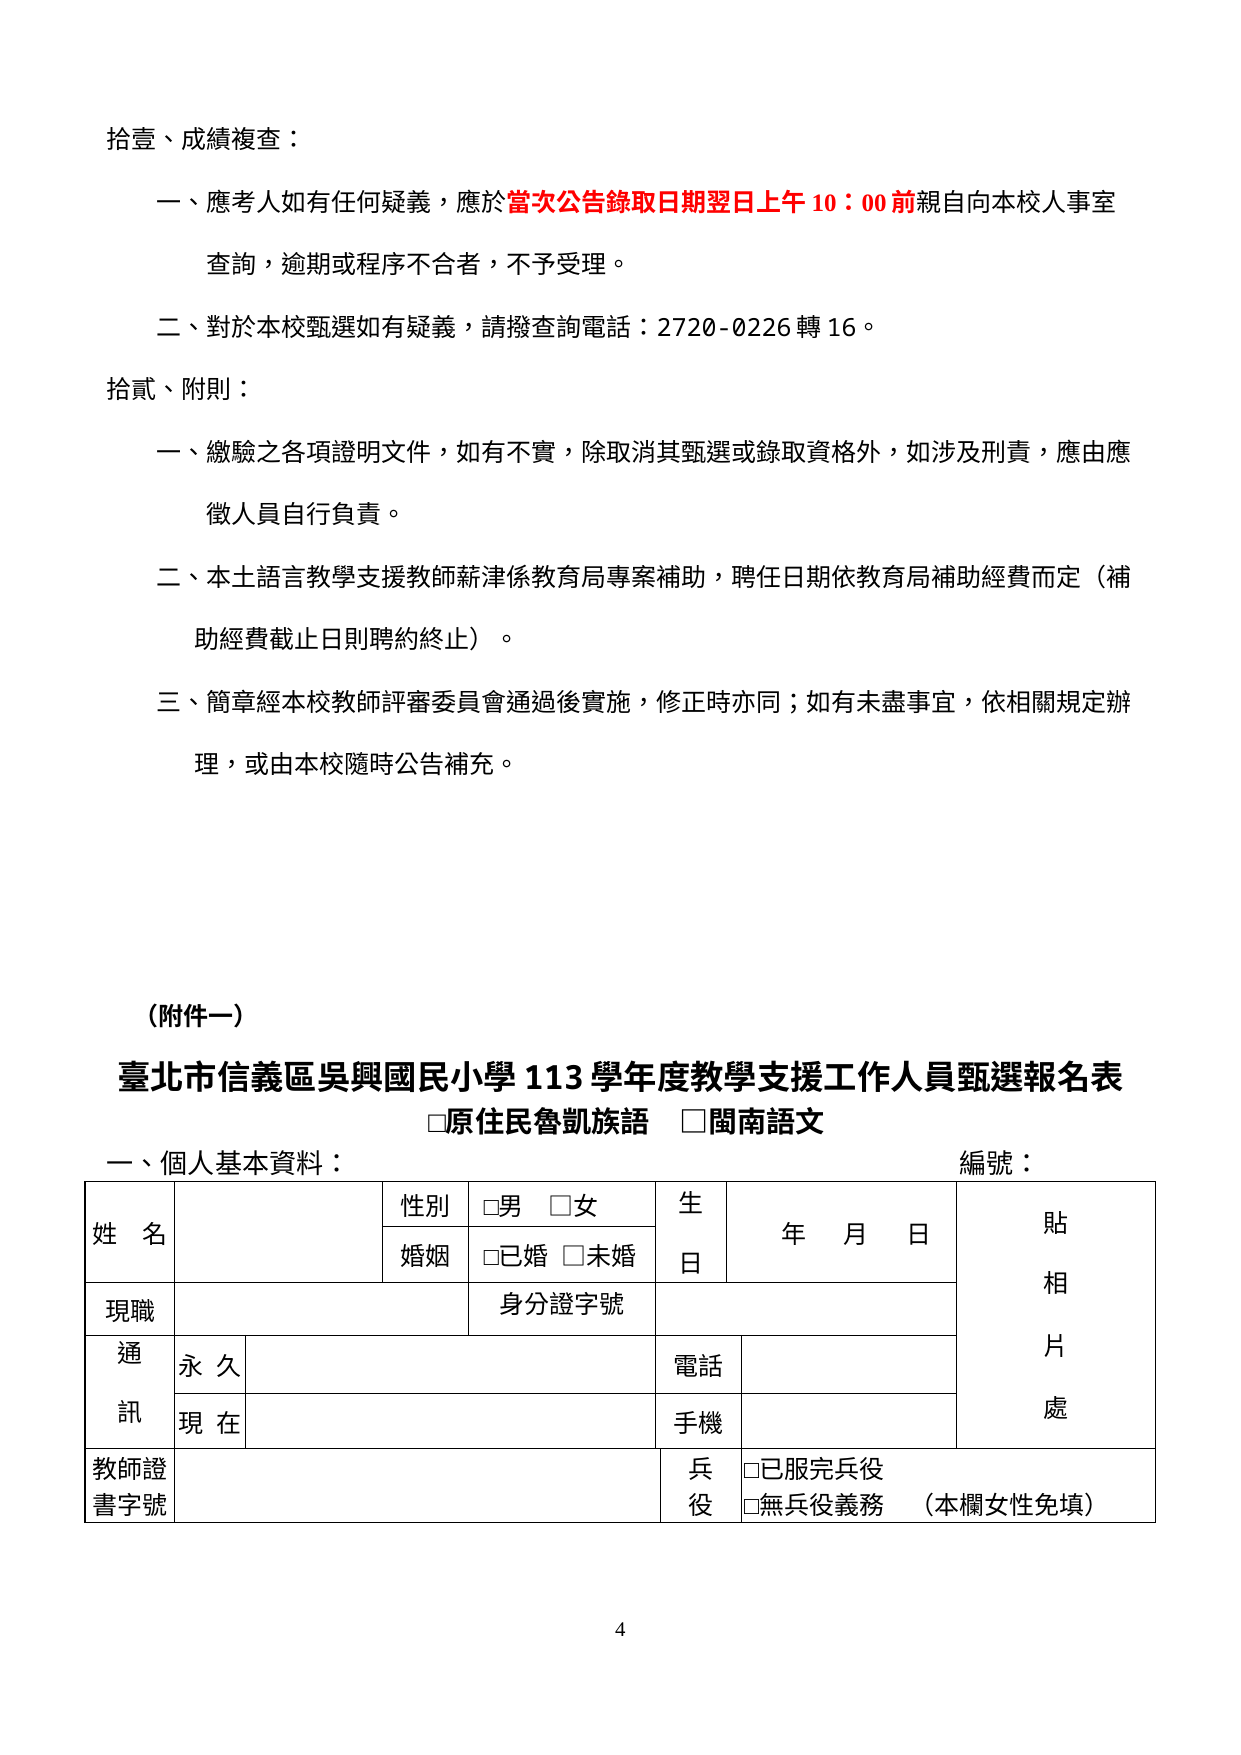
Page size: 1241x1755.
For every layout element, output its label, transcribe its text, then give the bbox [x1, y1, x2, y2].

table_cell [246, 1336, 655, 1393]
table_header 姓 名 [86, 1182, 174, 1282]
table_header 貼 相 片 處 [957, 1182, 1155, 1448]
table_cell 通 訊 處 [86, 1336, 174, 1448]
table_cell 現職 [86, 1283, 174, 1335]
text （附件一） [134, 996, 263, 1032]
table_cell 身分證字號 [469, 1283, 655, 1335]
text 三、簡章經本校教師評審委員會通過後實施，修正時亦同；如有未盡事宜，依相關規定辦理，或由本校隨時公告補充。 [156, 659, 1134, 784]
text 二、對於本校甄選如有疑義，請撥查詢電話：2720-0226轉16。 [156, 284, 1134, 346]
text 臺北市信義區吳興國民小學113學年度教學支援工作人員甄選報名表 [106, 989, 1134, 1096]
table_cell [742, 1336, 956, 1393]
table_cell 現 在 [175, 1394, 245, 1448]
table_cell 電話 [656, 1336, 741, 1393]
table_header 生 日 [656, 1182, 726, 1282]
table_cell [175, 1283, 468, 1335]
text □原住民魯凱族語 □閩南語文 [106, 1096, 1146, 1142]
text 二、本土語言教學支援教師薪津係教育局專案補助，聘任日期依教育局補助經費而定（補助經費截止日則聘約終止）。 [156, 534, 1134, 659]
table_header 年 月 日 [727, 1182, 956, 1282]
table_header 性別 [383, 1182, 468, 1226]
table_cell 教師證書字號 [86, 1449, 174, 1522]
table_cell □已服完兵役 □無兵役義務 （本欄女性免填） [742, 1449, 1155, 1522]
text 一、應考人如有任何疑義，應於當次公告錄取日期翌日上午10：00前親自向本校人事室查詢，逾期或程序不合者，不予受理。 [156, 159, 1134, 284]
table_cell 婚姻 [383, 1227, 468, 1282]
text 拾壹、成績複查： [106, 96, 1134, 159]
table_cell 兵 役 [661, 1449, 741, 1522]
table_cell [742, 1394, 956, 1448]
text 拾貳、附則： [106, 346, 1134, 409]
text 一、繳驗之各項證明文件，如有不實，除取消其甄選或錄取資格外，如涉及刑責，應由應徵人員自行負責。 [156, 409, 1134, 534]
table_header [175, 1182, 382, 1282]
table_cell 永 久 [175, 1336, 245, 1393]
text 一、個人基本資料： 編號： [106, 1142, 1146, 1181]
table_cell [175, 1449, 660, 1522]
table_cell 手機 [656, 1394, 741, 1448]
table_cell □已婚 □未婚 [469, 1227, 655, 1282]
table_header □男 □女 [469, 1182, 655, 1226]
table_cell [656, 1283, 956, 1335]
table_cell [246, 1394, 655, 1448]
